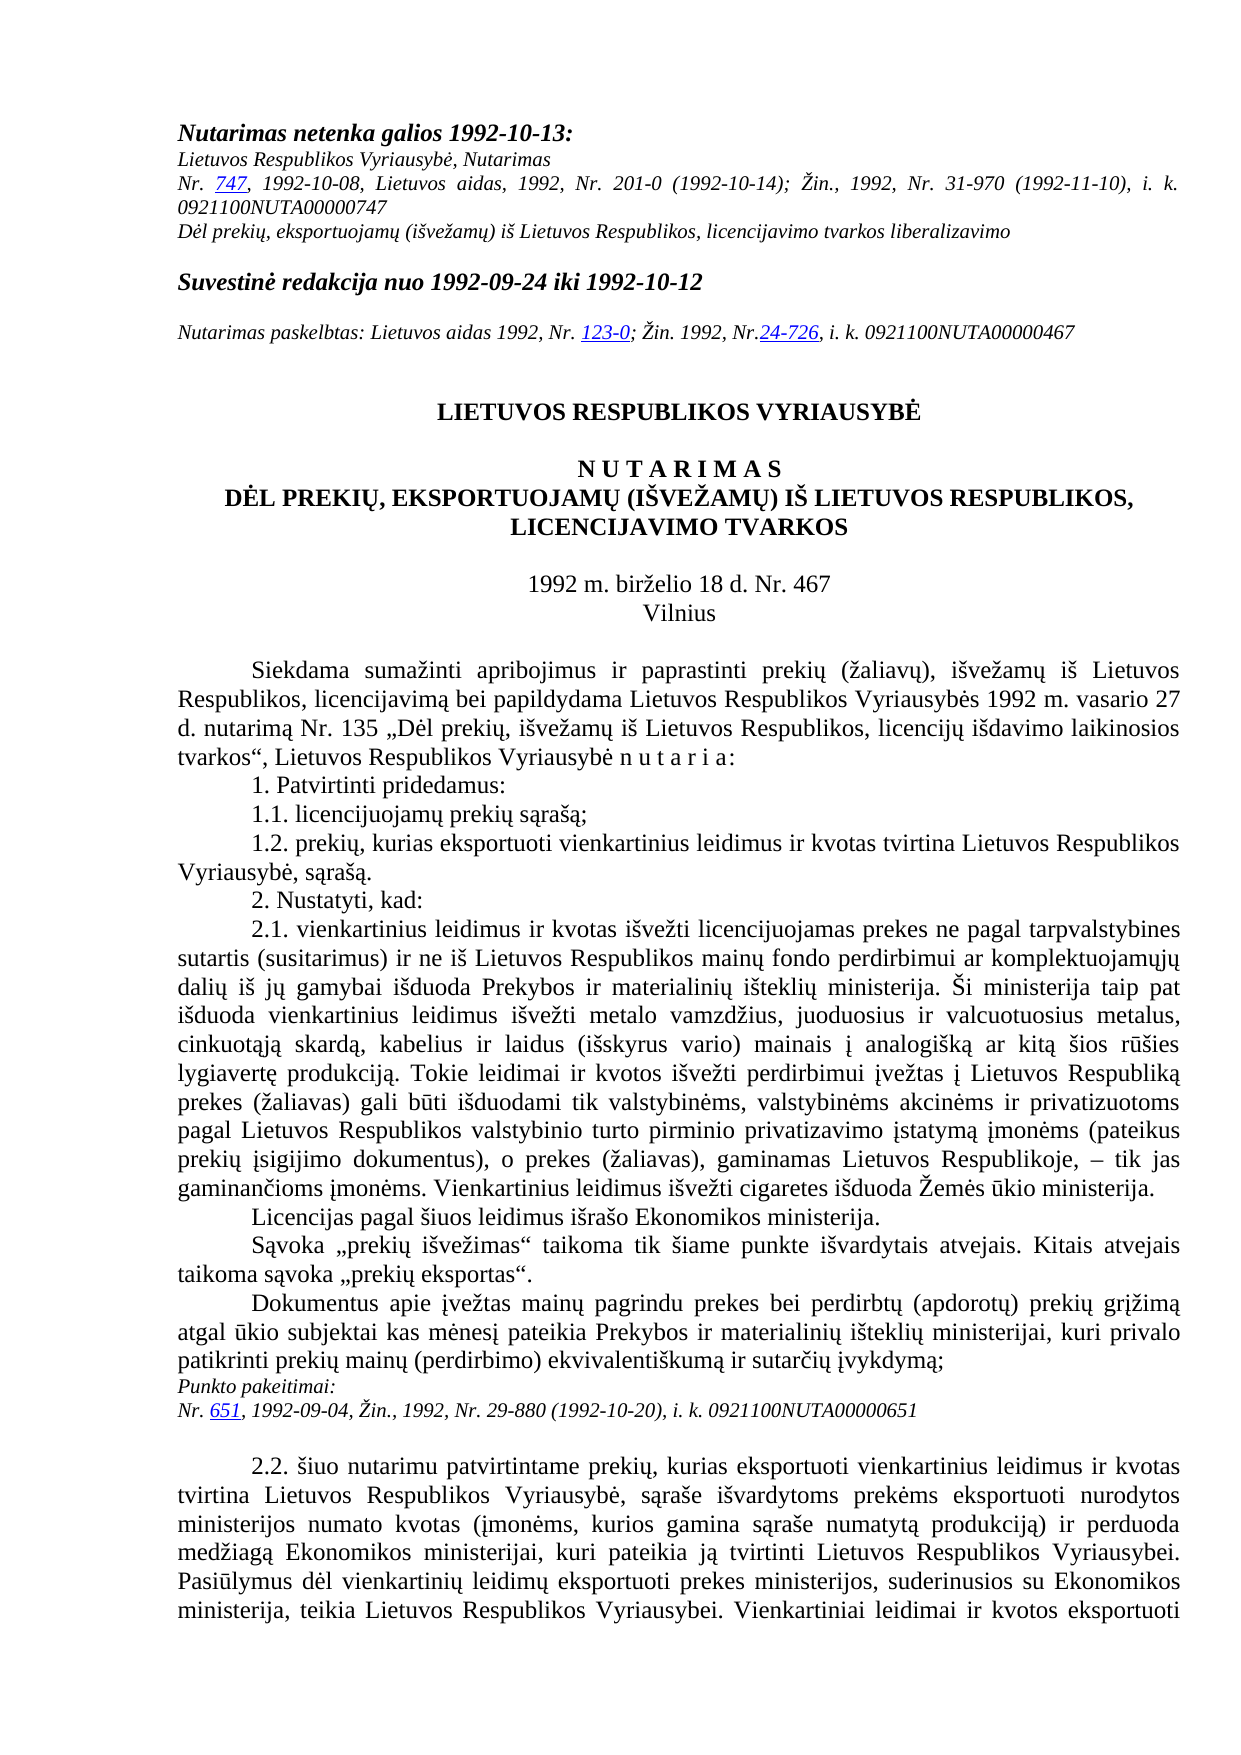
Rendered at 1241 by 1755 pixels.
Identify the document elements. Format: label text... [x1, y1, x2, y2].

text Nutarimas paskelbtas: Lietuvos aidas 1992, Nr. 123-0; Žin. 1992, Nr.24-726, i. k. 0921100NUTA00000467 [177, 320, 1181, 344]
text 1.1. licencijuojamų prekių sąrašą; [177, 799, 1181, 828]
text Siekdama sumažinti apribojimus ir paprastinti prekių (žaliavų), išvežamų iš Lietuvos Respublikos, licencijavimą bei papildydama Lietuvos Respublikos Vyriausybės 1992 m. vasario 27 d. nutarimą Nr. 135 „Dėl prekių, išvežamų iš Lietuvos Respublikos, licencijų išdavimo laikinosios tvarkos“, Lietuvos Respublikos Vyriausybė nutaria: [177, 656, 1181, 771]
text N U T A R I M A S [177, 454, 1181, 483]
text LIETUVOS RESPUBLIKOS VYRIAUSYBĖ [177, 397, 1181, 426]
text 2.2. šiuo nutarimu patvirtintame prekių, kurias eksportuoti vienkartinius leidimus ir kvotas tvirtina Lietuvos Respublikos Vyriausybė, sąraše išvardytoms prekėms eksportuoti nurodytos ministerijos numato kvotas (įmonėms, kurios gamina sąraše numatytą produkciją) ir perduoda medžiagą Ekonomikos ministerijai, kuri pateikia ją tvirtinti Lietuvos Respublikos Vyriausybei. Pasiūlymus dėl vienkartinių leidimų eksportuoti prekes ministerijos, suderinusios su Ekonomikos ministerija, teikia Lietuvos Respublikos Vyriausybei. Vienkartiniai leidimai ir kvotos eksportuoti [177, 1451, 1181, 1624]
text DĖL PREKIŲ, EKSPORTUOJAMŲ (IŠVEŽAMŲ) IŠ LIETUVOS RESPUBLIKOS, LICENCIJAVIMO TVARKOS [177, 483, 1181, 541]
text 2.1. vienkartinius leidimus ir kvotas išvežti licencijuojamas prekes ne pagal tarpvalstybines sutartis (susitarimus) ir ne iš Lietuvos Respublikos mainų fondo perdirbimui ar komplektuojamųjų dalių iš jų gamybai išduoda Prekybos ir materialinių išteklių ministerija. Ši ministerija taip pat išduoda vienkartinius leidimus išvežti metalo vamzdžius, juoduosius ir valcuotuosius metalus, cinkuotąją skardą, kabelius ir laidus (išskyrus vario) mainais į analogišką ar kitą šios rūšies lygiavertę produkciją. Tokie leidimai ir kvotos išvežti perdirbimui įvežtas į Lietuvos Respubliką prekes (žaliavas) gali būti išduodami tik valstybinėms, valstybinėms akcinėms ir privatizuotoms pagal Lietuvos Respublikos valstybinio turto pirminio privatizavimo įstatymą įmonėms (pateikus prekių įsigijimo dokumentus), o prekes (žaliavas), gaminamas Lietuvos Respublikoje, – tik jas gaminančioms įmonėms. Vienkartinius leidimus išvežti cigaretes išduoda Žemės ūkio ministerija. [177, 914, 1181, 1202]
text Nr. 651, 1992-09-04, Žin., 1992, Nr. 29-880 (1992-10-20), i. k. 0921100NUTA00000651 [177, 1398, 1181, 1422]
text Sąvoka „prekių išvežimas“ taikoma tik šiame punkte išvardytais atvejais. Kitais atvejais taikoma sąvoka „prekių eksportas“. [177, 1231, 1181, 1288]
text Punkto pakeitimai: [177, 1374, 1181, 1398]
text Lietuvos Respublikos Vyriausybė, Nutarimas [177, 147, 1181, 171]
text Dokumentus apie įvežtas mainų pagrindu prekes bei perdirbtų (apdorotų) prekių grįžimą atgal ūkio subjektai kas mėnesį pateikia Prekybos ir materialinių išteklių ministerijai, kuri privalo patikrinti prekių mainų (perdirbimo) ekvivalentiškumą ir sutarčių įvykdymą; [177, 1288, 1181, 1374]
text Nutarimas netenka galios 1992-10-13: [177, 118, 1181, 147]
text Licencijas pagal šiuos leidimus išrašo Ekonomikos ministerija. [177, 1202, 1181, 1231]
text 1992 m. birželio 18 d. Nr. 467 [177, 569, 1181, 598]
text Vilnius [177, 598, 1181, 627]
text Dėl prekių, eksportuojamų (išvežamų) iš Lietuvos Respublikos, licencijavimo tvarkos liberalizavimo [177, 219, 1181, 243]
text 1. Patvirtinti pridedamus: [177, 771, 1181, 799]
text Nr. 747, 1992-10-08, Lietuvos aidas, 1992, Nr. 201-0 (1992-10-14); Žin., 1992, Nr. 31-970 (1992-11-10), i. k. 0921100NUTA00000747 [177, 171, 1181, 219]
text 2. Nustatyti, kad: [177, 886, 1181, 914]
text Suvestinė redakcija nuo 1992-09-24 iki 1992-10-12 [177, 267, 1181, 296]
text 1.2. prekių, kurias eksportuoti vienkartinius leidimus ir kvotas tvirtina Lietuvos Respublikos Vyriausybė, sąrašą. [177, 828, 1181, 886]
